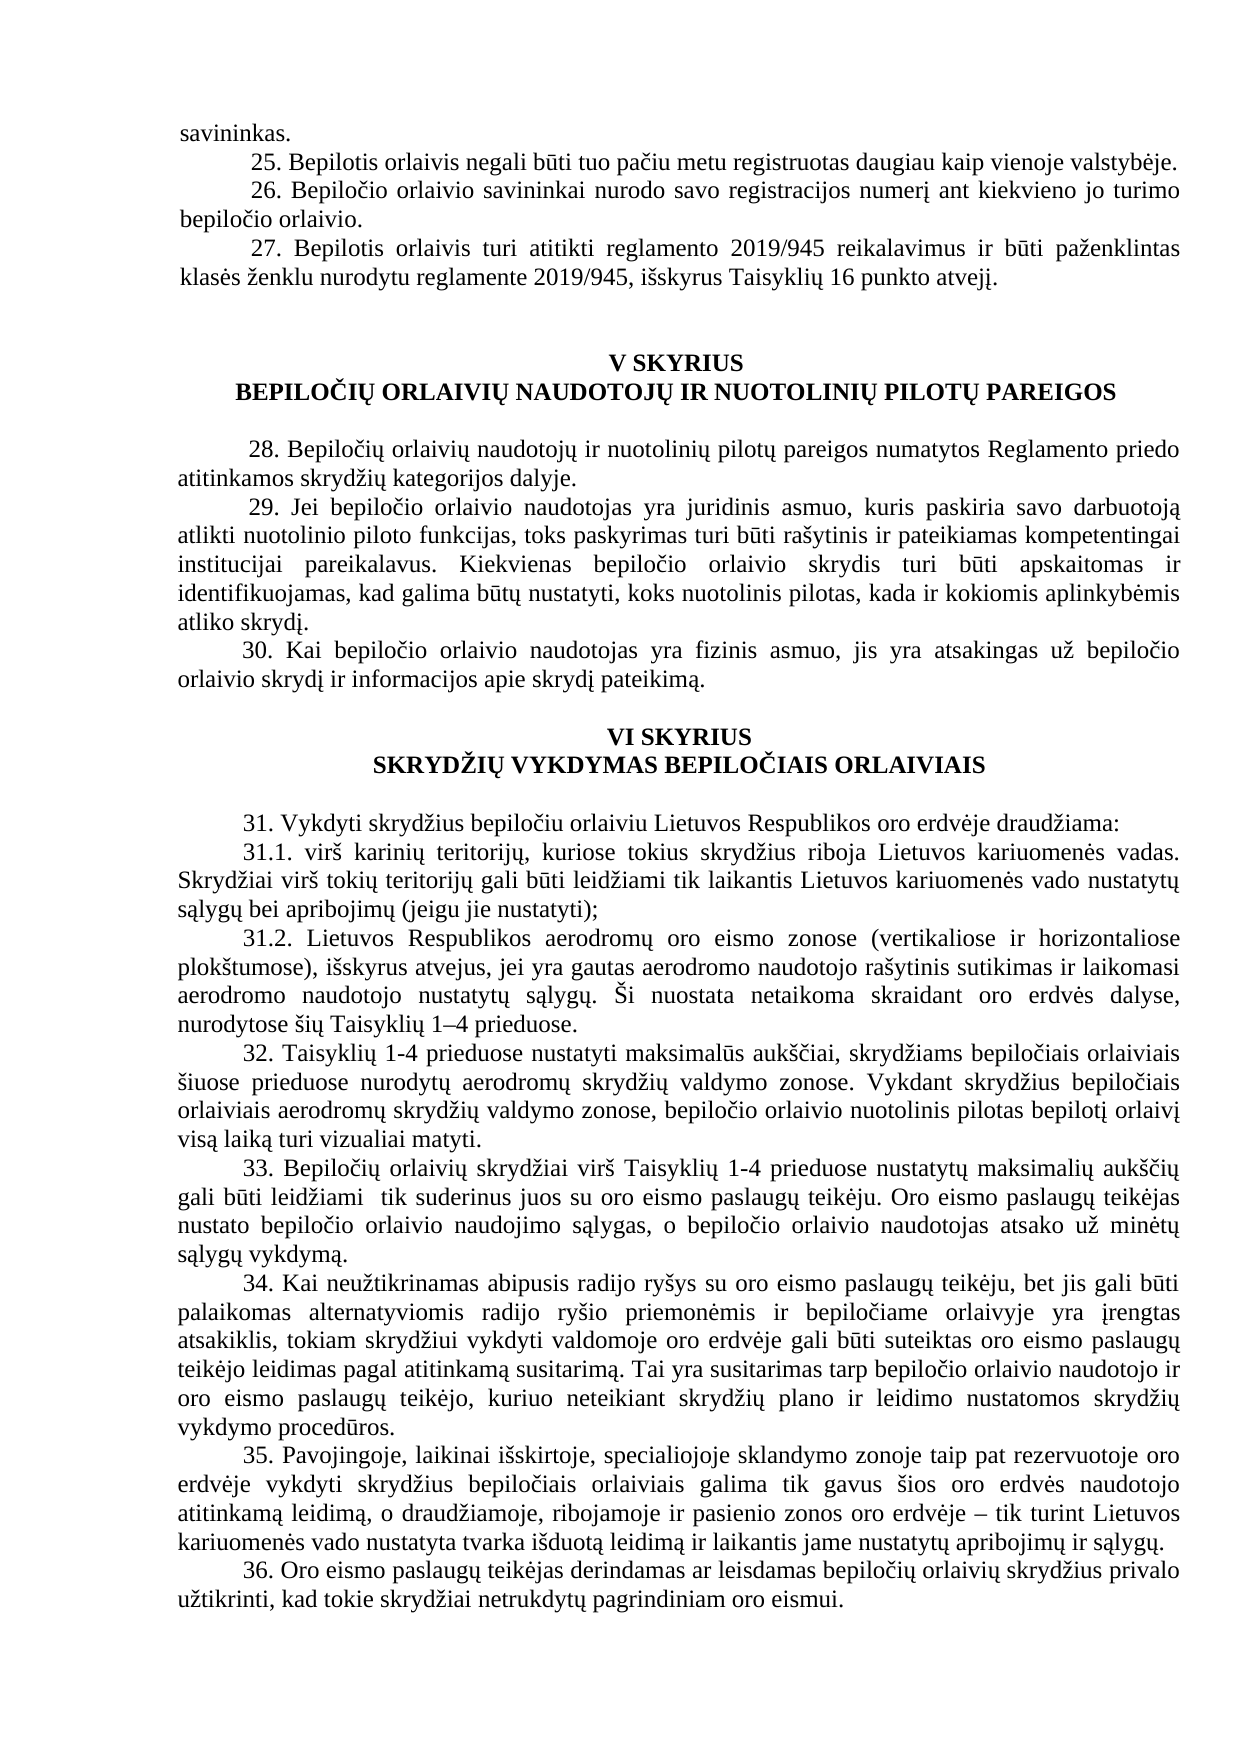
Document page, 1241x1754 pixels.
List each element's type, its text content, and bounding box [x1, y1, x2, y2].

text 33. Bepiločių orlaivių skrydžiai virš Taisyklių 1-4 prieduose nustatytų maksimalių aukščių gali būti leidžiami tik suderinus juos su oro eismo paslaugų teikėju. Oro eismo paslaugų teikėjas nustato bepiločio orlaivio naudojimo sąlygas, o bepiločio orlaivio naudotojas atsako už minėtų sąlygų vykdymą. [177, 1153, 1181, 1268]
text 35. Pavojingoje, laikinai išskirtoje, specialiojoje sklandymo zonoje taip pat rezervuotoje oro erdvėje vykdyti skrydžius bepiločiais orlaiviais galima tik gavus šios oro erdvės naudotojo atitinkamą leidimą, o draudžiamoje, ribojamoje ir pasienio zonos oro erdvėje – tik turint Lietuvos kariuomenės vado nustatyta tvarka išduotą leidimą ir laikantis jame nustatytų apribojimų ir sąlygų. [177, 1441, 1181, 1556]
text 34. Kai neužtikrinamas abipusis radijo ryšys su oro eismo paslaugų teikėju, bet jis gali būti palaikomas alternatyviomis radijo ryšio priemonėmis ir bepiločiame orlaivyje yra įrengtas atsakiklis, tokiam skrydžiui vykdyti valdomoje oro erdvėje gali būti suteiktas oro eismo paslaugų teikėjo leidimas pagal atitinkamą susitarimą. Tai yra susitarimas tarp bepiločio orlaivio naudotojo ir oro eismo paslaugų teikėjo, kuriuo neteikiant skrydžių plano ir leidimo nustatomos skrydžių vykdymo procedūros. [177, 1268, 1181, 1441]
text VI SKYRIUS [177, 722, 1181, 751]
text V SKYRIUS [177, 348, 1181, 377]
text 31.1. virš karinių teritorijų, kuriose tokius skrydžius riboja Lietuvos kariuomenės vadas. Skrydžiai virš tokių teritorijų gali būti leidžiami tik laikantis Lietuvos kariuomenės vado nustatytų sąlygų bei apribojimų (jeigu jie nustatyti); [177, 837, 1181, 923]
text 29. Jei bepiločio orlaivio naudotojas yra juridinis asmuo, kuris paskiria savo darbuotoją atlikti nuotolinio piloto funkcijas, toks paskyrimas turi būti rašytinis ir pateikiamas kompetentingai institucijai pareikalavus. Kiekvienas bepiločio orlaivio skrydis turi būti apskaitomas ir identifikuojamas, kad galima būtų nustatyti, koks nuotolinis pilotas, kada ir kokiomis aplinkybėmis atliko skrydį. [177, 492, 1181, 636]
text 31. Vykdyti skrydžius bepiločiu orlaiviu Lietuvos Respublikos oro erdvėje draudžiama: [177, 808, 1181, 837]
text 36. Oro eismo paslaugų teikėjas derindamas ar leisdamas bepiločių orlaivių skrydžius privalo užtikrinti, kad tokie skrydžiai netrukdytų pagrindiniam oro eismui. [177, 1556, 1181, 1613]
text 32. Taisyklių 1-4 prieduose nustatyti maksimalūs aukščiai, skrydžiams bepiločiais orlaiviais šiuose prieduose nurodytų aerodromų skrydžių valdymo zonose. Vykdant skrydžius bepiločiais orlaiviais aerodromų skrydžių valdymo zonose, bepiločio orlaivio nuotolinis pilotas bepilotį orlaivį visą laiką turi vizualiai matyti. [177, 1038, 1181, 1153]
text 28. Bepiločių orlaivių naudotojų ir nuotolinių pilotų pareigos numatytos Reglamento priedo atitinkamos skrydžių kategorijos dalyje. [177, 434, 1181, 492]
table_header savininkas. 25. Bepilotis orlaivis negali būti tuo pačiu metu registruotas daugiau kaip vienoje valstybėje. 26. Bepiločio orlaivio savininkai nurodo savo registracijos numerį ant kiekvieno jo turimo bepiločio orlaivio. 27. Bepilotis orlaivis turi atitikti reglamento 2019/945 reikalavimus ir būti paženklintas klasės ženklu nurodytu reglamente 2019/945, išskyrus Taisyklių 16 punkto atvejį. [180, 118, 1181, 319]
text 30. Kai bepiločio orlaivio naudotojas yra fizinis asmuo, jis yra atsakingas už bepiločio orlaivio skrydį ir informacijos apie skrydį pateikimą. [177, 636, 1181, 693]
text BEPILOČIŲ ORLAIVIŲ NAUDOTOJŲ IR NUOTOLINIŲ PILOTŲ PAREIGOS [177, 377, 1181, 406]
text 31.2. Lietuvos Respublikos aerodromų oro eismo zonose (vertikaliose ir horizontaliose plokštumose), išskyrus atvejus, jei yra gautas aerodromo naudotojo rašytinis sutikimas ir laikomasi aerodromo naudotojo nustatytų sąlygų. Ši nuostata netaikoma skraidant oro erdvės dalyse, nurodytose šių Taisyklių 1–4 prieduose. [177, 923, 1181, 1038]
text SKRYDŽIŲ VYKDYMAS BEPILOČIAIS ORLAIVIAIS [177, 751, 1181, 779]
